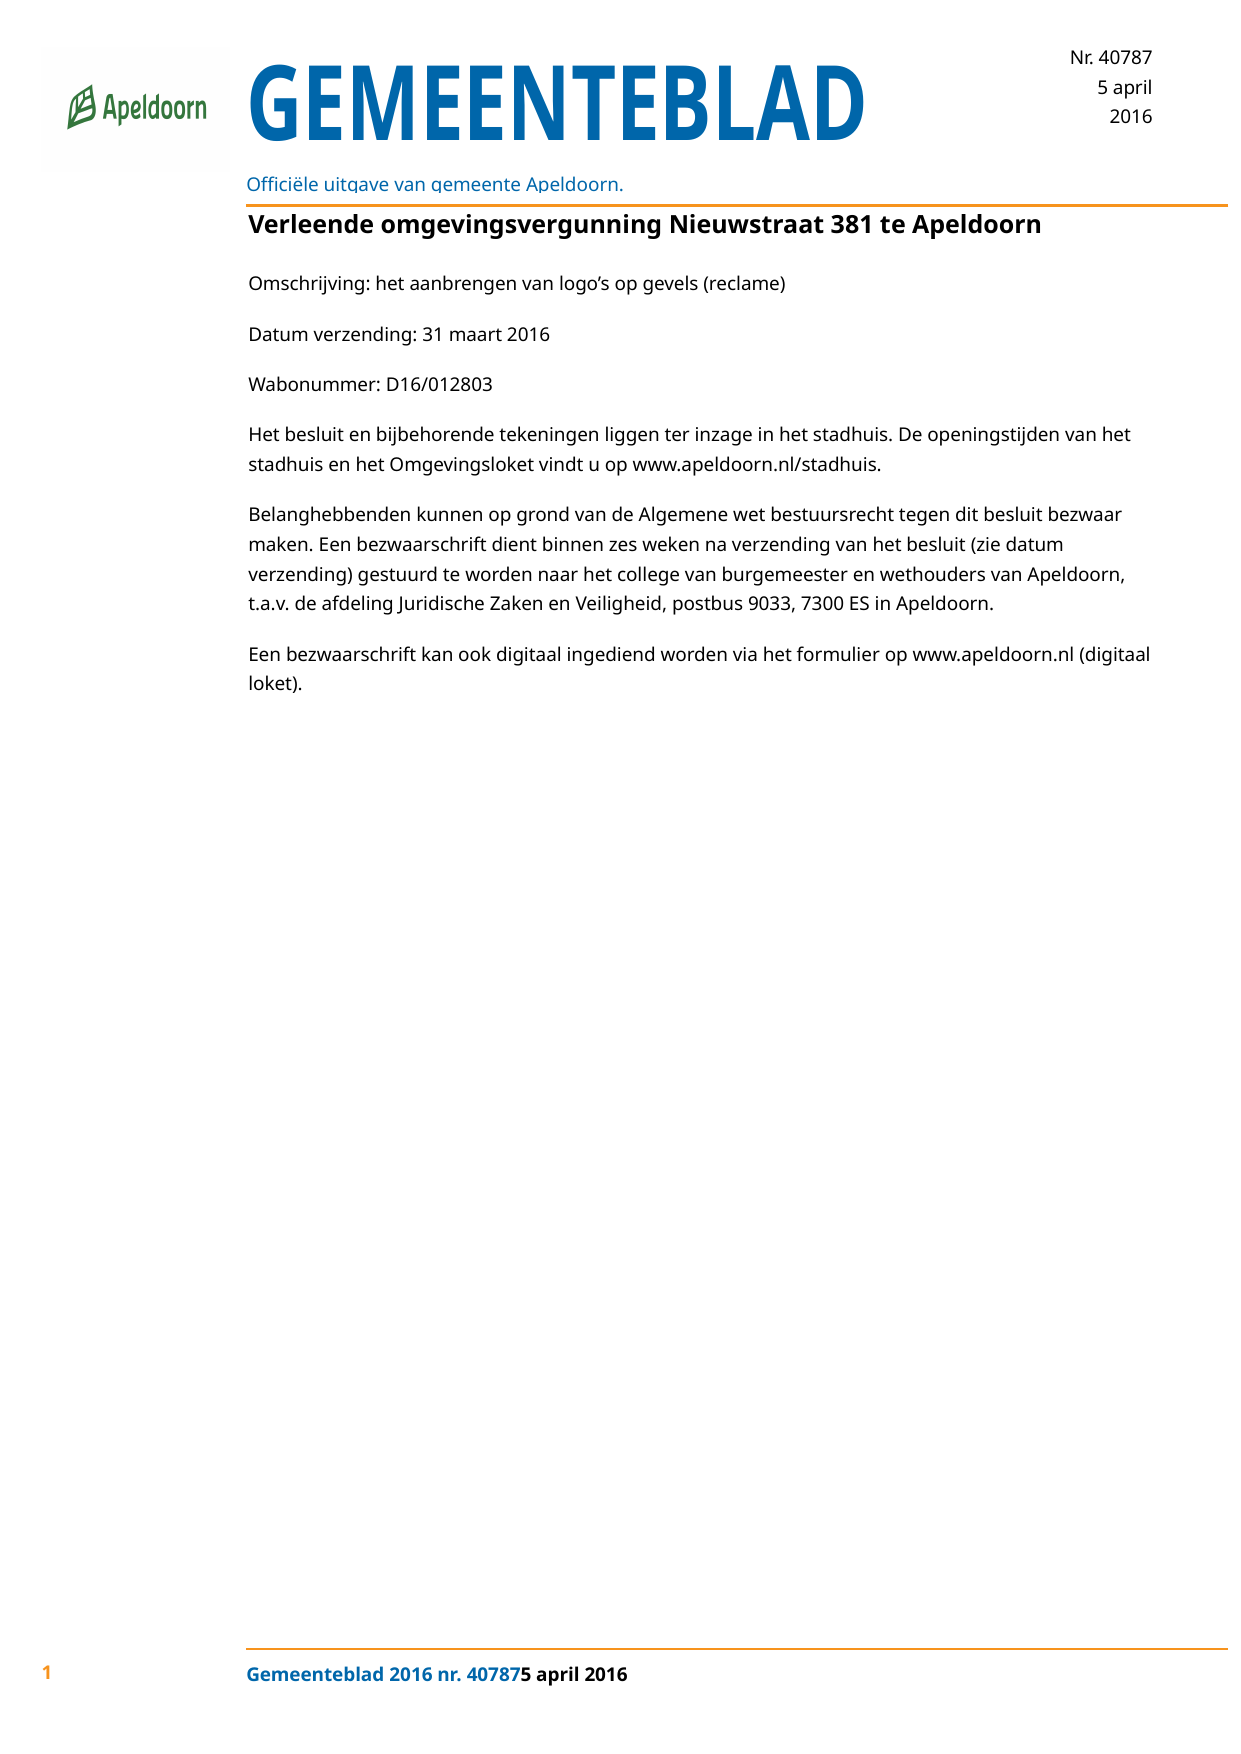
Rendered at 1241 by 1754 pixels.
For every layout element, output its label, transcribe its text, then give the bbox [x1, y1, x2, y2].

text Omschrijving: het aanbrengen van logo’s op gevels (reclame) [248, 270, 1152, 296]
text Datum verzending: 31 maart 2016 [248, 321, 1152, 346]
text Een bezwaarschrift kan ook digitaal ingediend worden via het formulier op www.apeldoorn.nl (digitaal loket). [248, 641, 1152, 696]
text Wabonummer: D16/012803 [248, 371, 1152, 397]
text Het besluit en bijbehorende tekeningen liggen ter inzage in het stadhuis. De openingstijden van het stadhuis en het Omgevingsloket vindt u op www.apeldoorn.nl/stadhuis. [248, 422, 1152, 477]
text Verleende omgevingsvergunning Nieuwstraat 381 te Apeldoorn [248, 207, 1152, 241]
text Belanghebbenden kunnen op grond van de Algemene wet bestuursrecht tegen dit besluit bezwaar maken. Een bezwaarschrift dient binnen zes weken na verzending van het besluit (zie datum verzending) gestuurd te worden naar het college van burgemeester en wethouders van Apeldoorn, t.a.v. de afdeling Juridische Zaken en Veiligheid, postbus 9033, 7300 ES in Apeldoorn. [248, 502, 1152, 616]
picture [41, 47, 231, 172]
